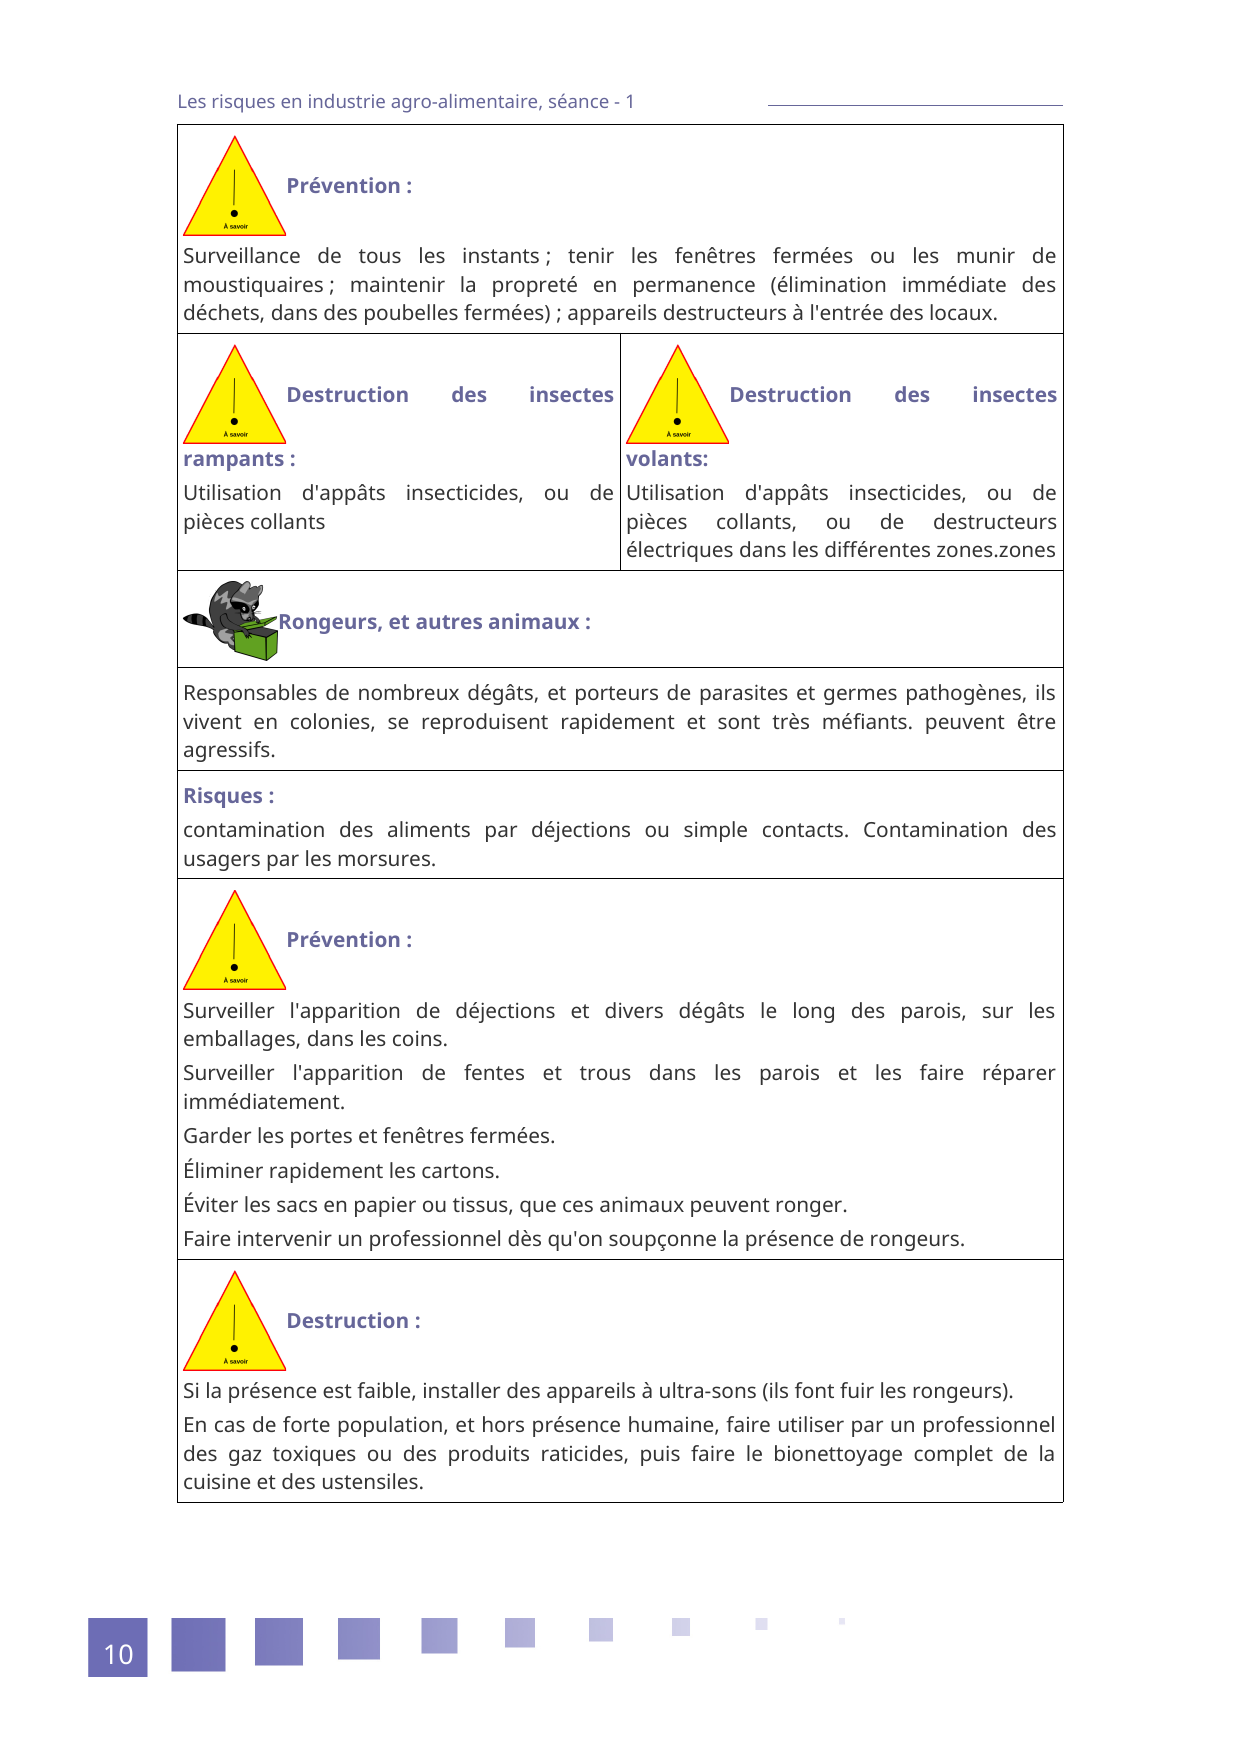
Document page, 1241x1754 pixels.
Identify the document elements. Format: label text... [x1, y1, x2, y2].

picture [88, 1618, 889, 1678]
picture [182, 581, 278, 661]
table_cell Destruction des insectes volants: Utilisation d'appâts insecticides, ou de pièces collants, ou de destructeurs électriques dans les différentes zones.zones [621, 334, 1063, 569]
table_cell Prévention : Surveiller l'apparition de déjections et divers dégâts le long des parois, sur les emballages, dans les coins. Surveiller l'apparition de fentes et trous dans les parois et les faire réparer immédiatement. Garder les portes et fenêtres fermées. Éliminer rapidement les cartons. Éviter les sacs en papier ou tissus, que ces animaux peuvent ronger. Faire intervenir un professionnel dès qu'on soupçonne la présence de rongeurs. [178, 879, 1063, 1259]
table_cell Destruction : Si la présence est faible, installer des appareils à ultra-sons (ils font fuir les rongeurs). En cas de forte population, et hors présence humaine, faire utiliser par un professionnel des gaz toxiques ou des produits raticides, puis faire le bionettoyage complet de la cuisine et des ustensiles. [178, 1260, 1063, 1502]
picture [182, 135, 287, 236]
picture [182, 344, 287, 444]
picture [182, 1270, 287, 1371]
table_cell Risques : contamination des aliments par déjections ou simple contacts. Contamination des usagers par les morsures. [178, 771, 1063, 878]
picture [625, 344, 729, 444]
table_cell Rongeurs, et autres animaux : [178, 571, 1063, 667]
table_cell Destruction des insectes rampants : Utilisation d'appâts insecticides, ou de pièces collants [178, 334, 620, 569]
table_cell Responsables de nombreux dégâts, et porteurs de parasites et germes pathogènes, ils vivent en colonies, se reproduisent rapidement et sont très méfiants. peuvent être agressifs. [178, 668, 1063, 769]
table_cell Prévention : Surveillance de tous les instants ; tenir les fenêtres fermées ou les munir de moustiquaires ; maintenir la propreté en permanence (élimination immédiate des déchets, dans des poubelles fermées) ; appareils destructeurs à l'entrée des locaux. [178, 125, 1063, 332]
picture [182, 890, 287, 990]
